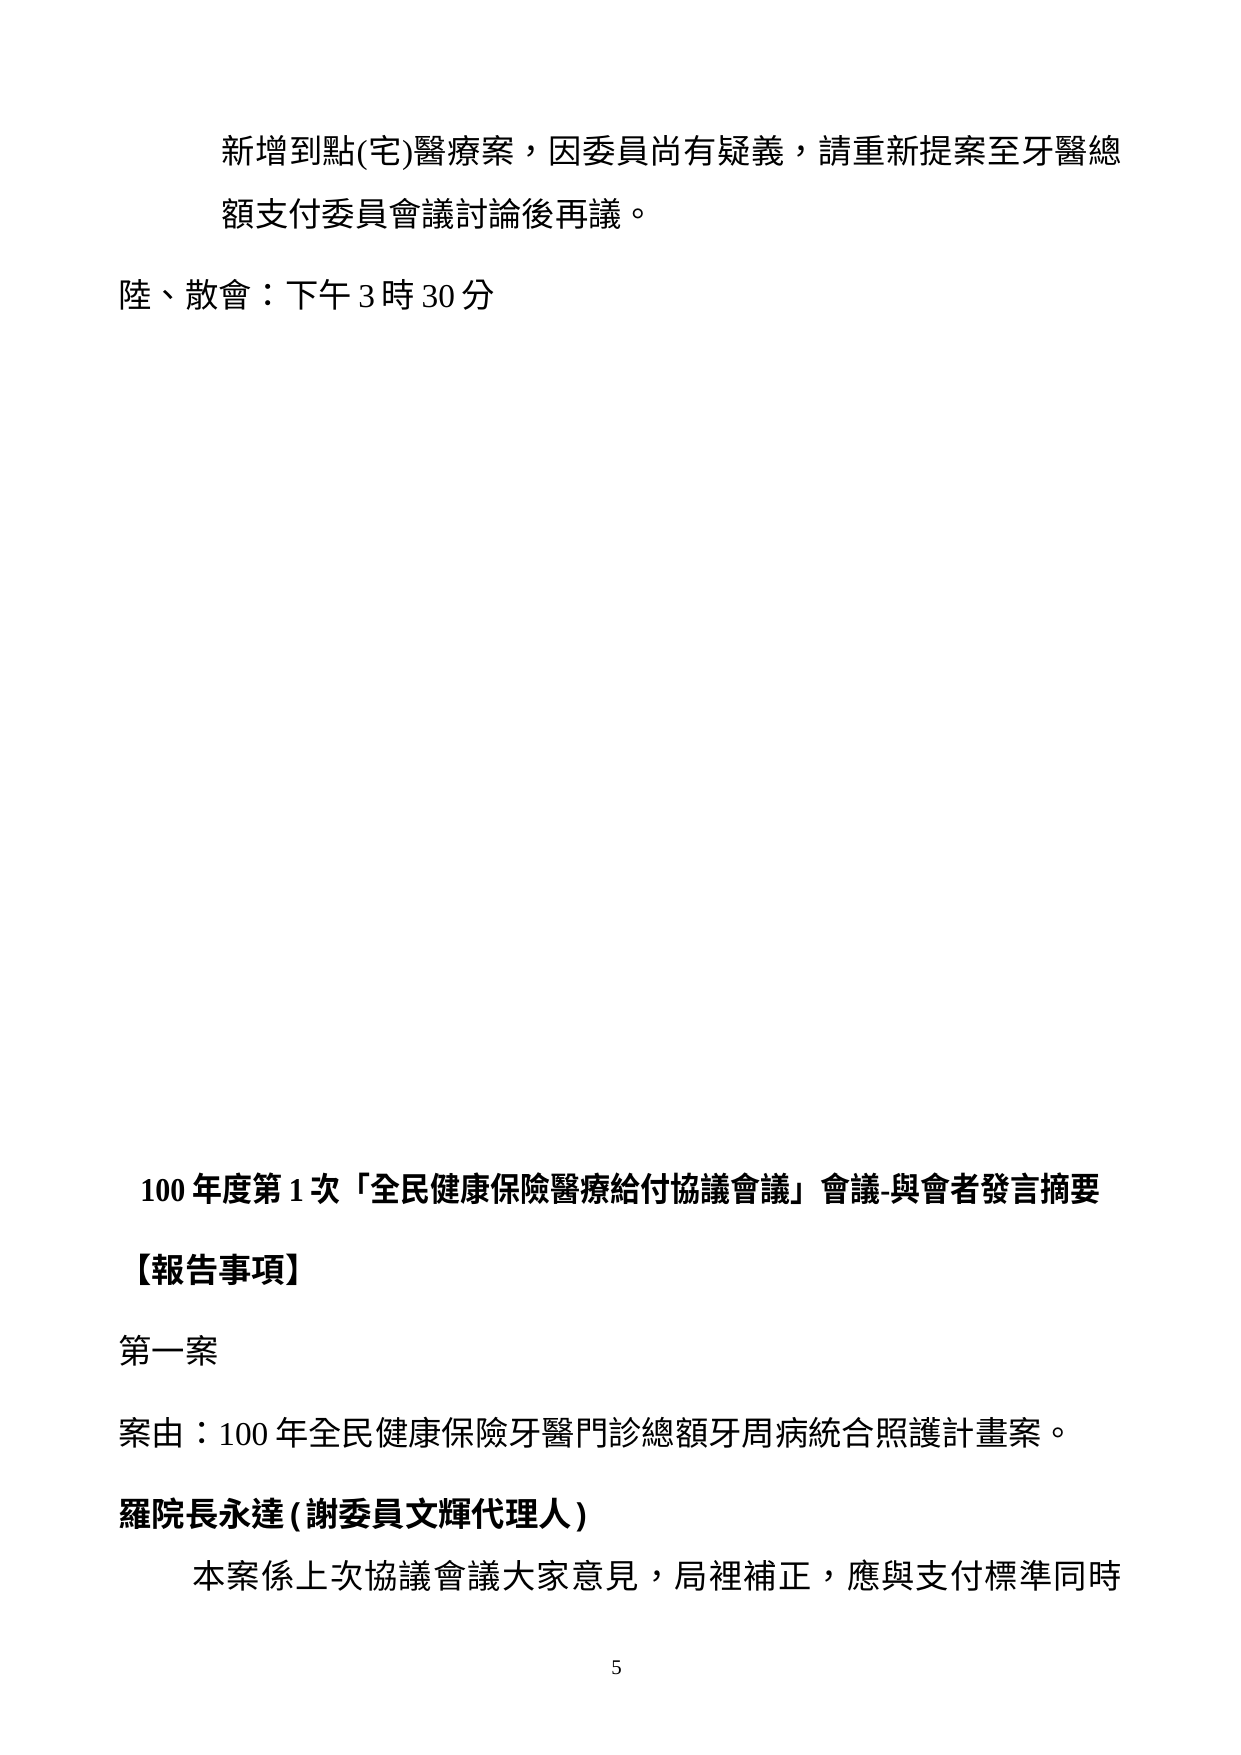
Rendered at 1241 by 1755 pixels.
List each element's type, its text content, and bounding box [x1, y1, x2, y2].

text 第一案 [118, 1308, 1122, 1370]
text 陸、散會：下午3時30分 [118, 251, 1122, 314]
text 【報告事項】 [118, 1226, 1122, 1289]
text 新增到點(宅)醫療案，因委員尚有疑義，請重新提案至牙醫總額支付委員會議討論後再議。 [118, 108, 1122, 233]
text 羅院長永達(謝委員文輝代理人) [118, 1470, 1122, 1533]
text 100年度第1次「全民健康保險醫療給付協議會議」會議-與會者發言摘要 [118, 1145, 1122, 1208]
text 案由：100年全民健康保險牙醫門診總額牙周病統合照護計畫案。 [118, 1389, 1122, 1451]
text 本案係上次協議會議大家意見，局裡補正，應與支付標準同時 [118, 1533, 1122, 1595]
